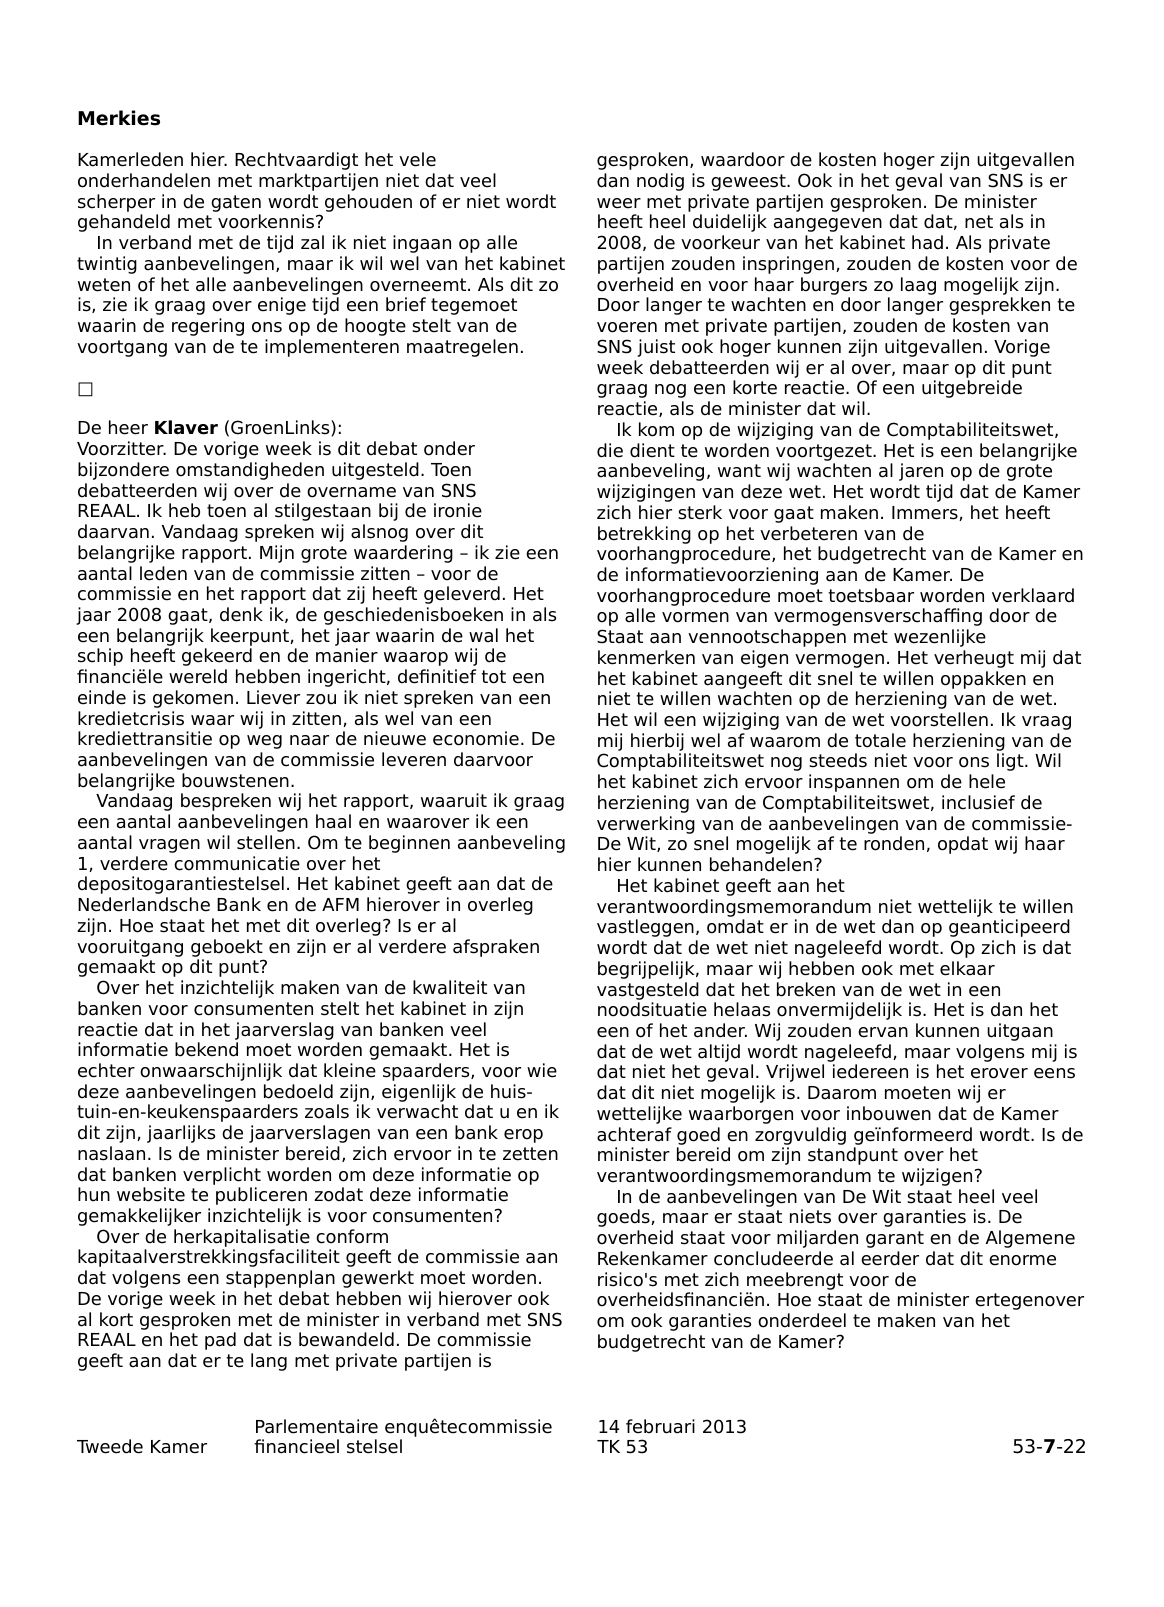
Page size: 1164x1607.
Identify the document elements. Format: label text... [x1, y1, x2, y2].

text Vandaag bespreken wij het rapport, waaruit ik graag een aantal aanbevelingen haal en waarover ik een aantal vragen wil stellen. Om te beginnen aanbeveling 1, verdere communicatie over het depositogarantiestelsel. Het kabinet geeft aan dat de Nederlandsche Bank en de AFM hierover in overleg zijn. Hoe staat het met dit overleg? Is er al vooruitgang geboekt en zijn er al verdere afspraken gemaakt op dit punt? [77, 791, 567, 978]
text Ik kom op de wijziging van de Comptabiliteitswet, die dient te worden voortgezet. Het is een belangrijke aanbeveling, want wij wachten al jaren op de grote wijzigingen van deze wet. Het wordt tijd dat de Kamer zich hier sterk voor gaat maken. Immers, het heeft betrekking op het verbeteren van de voorhangprocedure, het budgetrecht van de Kamer en de informatievoorziening aan de Kamer. De voorhangprocedure moet toetsbaar worden verklaard op alle vormen van vermogensverschaffing door de Staat aan vennootschappen met wezenlijke kenmerken van eigen vermogen. Het verheugt mij dat het kabinet aangeeft dit snel te willen oppakken en niet te willen wachten op de herziening van de wet. Het wil een wijziging van de wet voorstellen. Ik vraag mij hierbij wel af waarom de totale herziening van de Comptabiliteitswet nog steeds niet voor ons ligt. Wil het kabinet zich ervoor inspannen om de hele herziening van de Comptabiliteitswet, inclusief de verwerking van de aanbevelingen van de commissie-De Wit, zo snel mogelijk af te ronden, opdat wij haar hier kunnen behandelen? [596, 420, 1087, 876]
text In verband met de tijd zal ik niet ingaan op alle twintig aanbevelingen, maar ik wil wel van het kabinet weten of het alle aanbevelingen overneemt. Als dit zo is, zie ik graag over enige tijd een brief tegemoet waarin de regering ons op de hoogte stelt van de voortgang van de te implementeren maatregelen. [77, 233, 567, 357]
text In de aanbevelingen van De Wit staat heel veel goeds, maar er staat niets over garanties is. De overheid staat voor miljarden garant en de Algemene Rekenkamer concludeerde al eerder dat dit enorme risico's met zich meebrengt voor de overheidsfinanciën. Hoe staat de minister ertegenover om ook garanties onderdeel te maken van het budgetrecht van de Kamer? [596, 1187, 1087, 1352]
text □ [77, 377, 567, 398]
text Het kabinet geeft aan het verantwoordingsmemorandum niet wettelijk te willen vastleggen, omdat er in de wet dan op geanticipeerd wordt dat de wet niet nageleefd wordt. Op zich is dat begrijpelijk, maar wij hebben ook met elkaar vastgesteld dat het breken van de wet in een noodsituatie helaas onvermijdelijk is. Het is dan het een of het ander. Wij zouden ervan kunnen uitgaan dat de wet altijd wordt nageleefd, maar volgens mij is dat niet het geval. Vrijwel iedereen is het erover eens dat dit niet mogelijk is. Daarom moeten wij er wettelijke waarborgen voor inbouwen dat de Kamer achteraf goed en zorgvuldig geïnformeerd wordt. Is de minister bereid om zijn standpunt over het verantwoordingsmemorandum te wijzigen? [596, 876, 1087, 1187]
text De heer Klaver (GroenLinks): [77, 418, 567, 439]
text gesproken, waardoor de kosten hoger zijn uitgevallen dan nodig is geweest. Ook in het geval van SNS is er weer met private partijen gesproken. De minister heeft heel duidelijk aangegeven dat dat, net als in 2008, de voorkeur van het kabinet had. Als private partijen zouden inspringen, zouden de kosten voor de overheid en voor haar burgers zo laag mogelijk zijn. Door langer te wachten en door langer gesprekken te voeren met private partijen, zouden de kosten van SNS juist ook hoger kunnen zijn uitgevallen. Vorige week debatteerden wij er al over, maar op dit punt graag nog een korte reactie. Of een uitgebreide reactie, als de minister dat wil. [596, 150, 1087, 420]
text Over de herkapitalisatie conform kapitaalverstrekkingsfaciliteit geeft de commissie aan dat volgens een stappenplan gewerkt moet worden. De vorige week in het debat hebben wij hierover ook al kort gesproken met de minister in verband met SNS REAAL en het pad dat is bewandeld. De commissie geeft aan dat er te lang met private partijen is [77, 1227, 567, 1372]
text Voorzitter. De vorige week is dit debat onder bijzondere omstandigheden uitgesteld. Toen debatteerden wij over de overname van SNS REAAL. Ik heb toen al stilgestaan bij de ironie daarvan. Vandaag spreken wij alsnog over dit belangrijke rapport. Mijn grote waardering – ik zie een aantal leden van de commissie zitten – voor de commissie en het rapport dat zij heeft geleverd. Het jaar 2008 gaat, denk ik, de geschiedenisboeken in als een belangrijk keerpunt, het jaar waarin de wal het schip heeft gekeerd en de manier waarop wij de financiële wereld hebben ingericht, definitief tot een einde is gekomen. Liever zou ik niet spreken van een kredietcrisis waar wij in zitten, als wel van een krediettransitie op weg naar de nieuwe economie. De aanbevelingen van de commissie leveren daarvoor belangrijke bouwstenen. [77, 439, 567, 791]
text Over het inzichtelijk maken van de kwaliteit van banken voor consumenten stelt het kabinet in zijn reactie dat in het jaarverslag van banken veel informatie bekend moet worden gemaakt. Het is echter onwaarschijnlijk dat kleine spaarders, voor wie deze aanbevelingen bedoeld zijn, eigenlijk de huis-tuin-en-keukenspaarders zoals ik verwacht dat u en ik dit zijn, jaarlijks de jaarverslagen van een bank erop naslaan. Is de minister bereid, zich ervoor in te zetten dat banken verplicht worden om deze informatie op hun website te publiceren zodat deze informatie gemakkelijker inzichtelijk is voor consumenten? [77, 978, 567, 1227]
text Kamerleden hier. Rechtvaardigt het vele onderhandelen met marktpartijen niet dat veel scherper in de gaten wordt gehouden of er niet wordt gehandeld met voorkennis? [77, 150, 567, 233]
